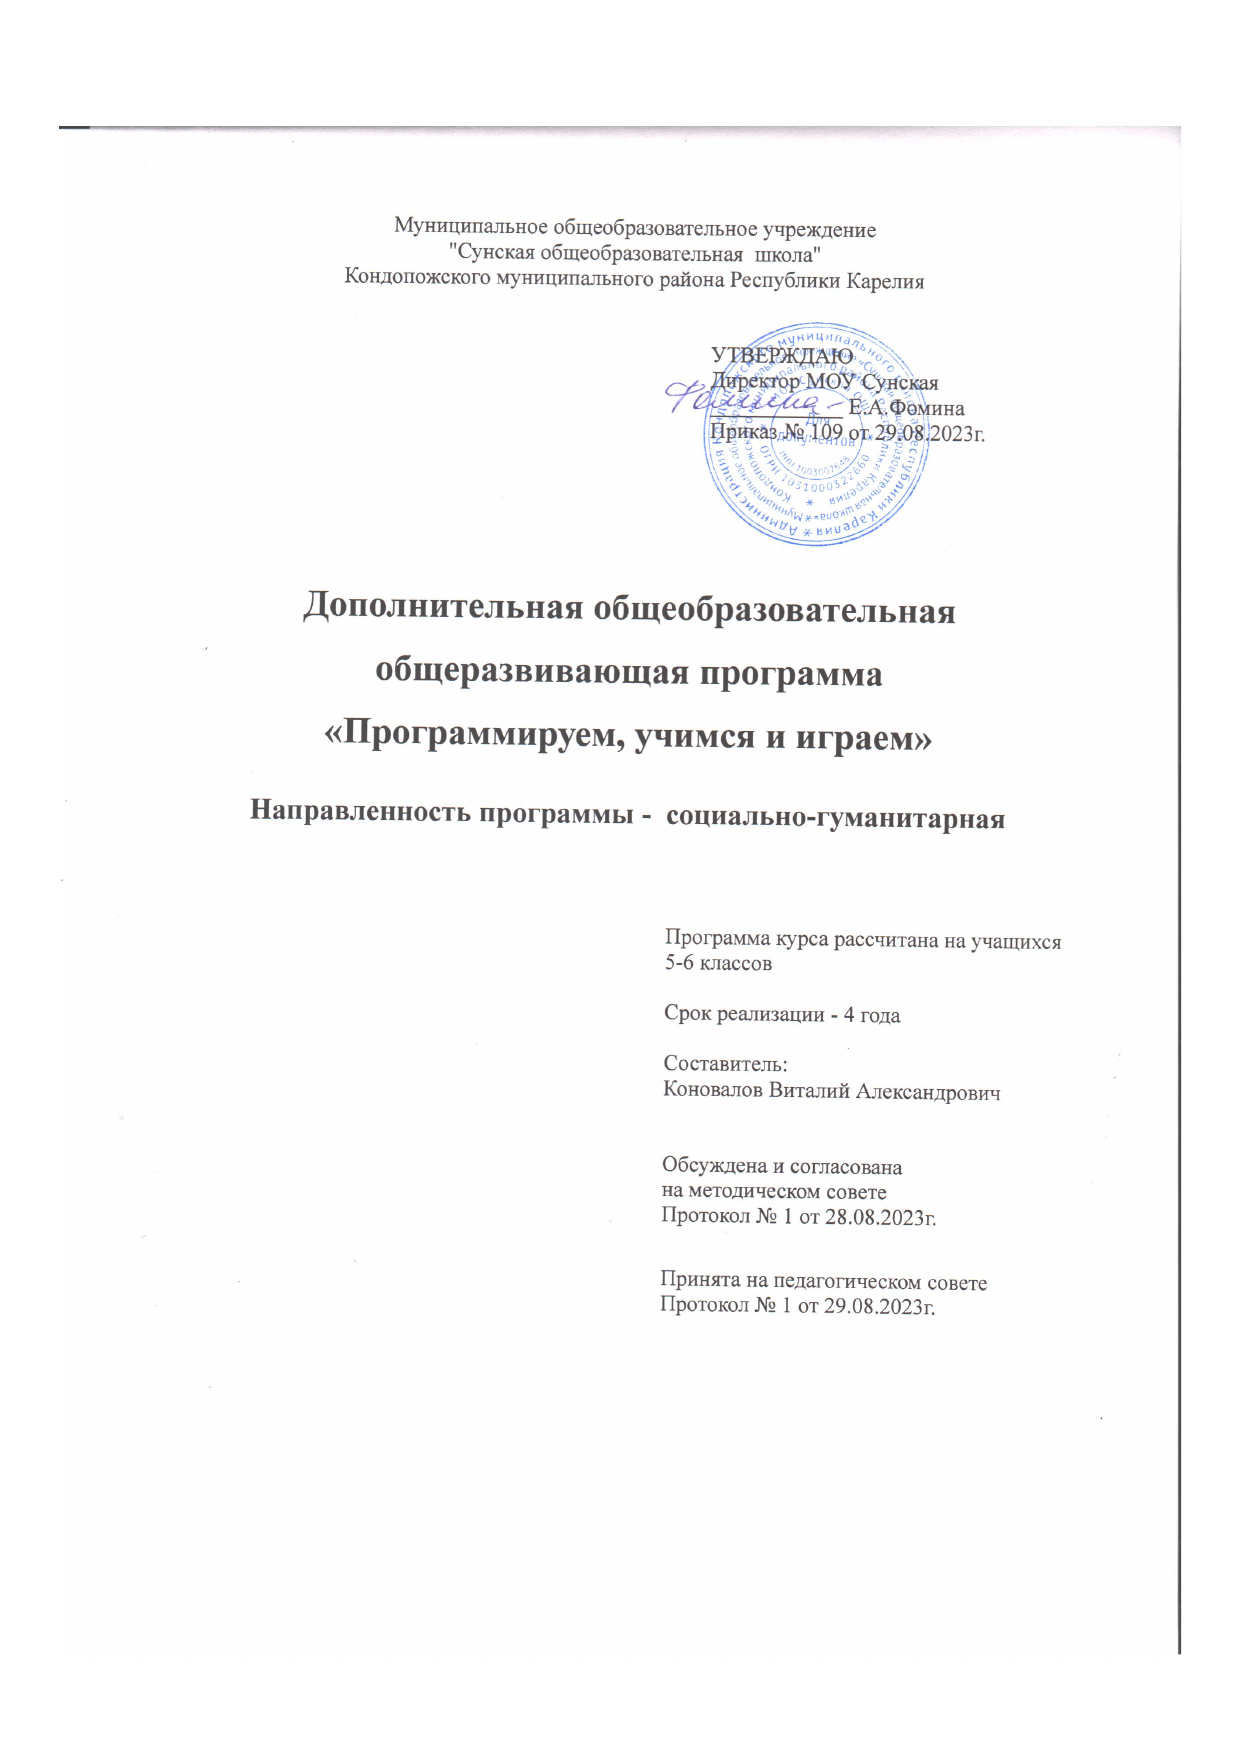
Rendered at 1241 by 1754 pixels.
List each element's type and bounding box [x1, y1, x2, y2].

picture [59, 118, 1182, 1662]
